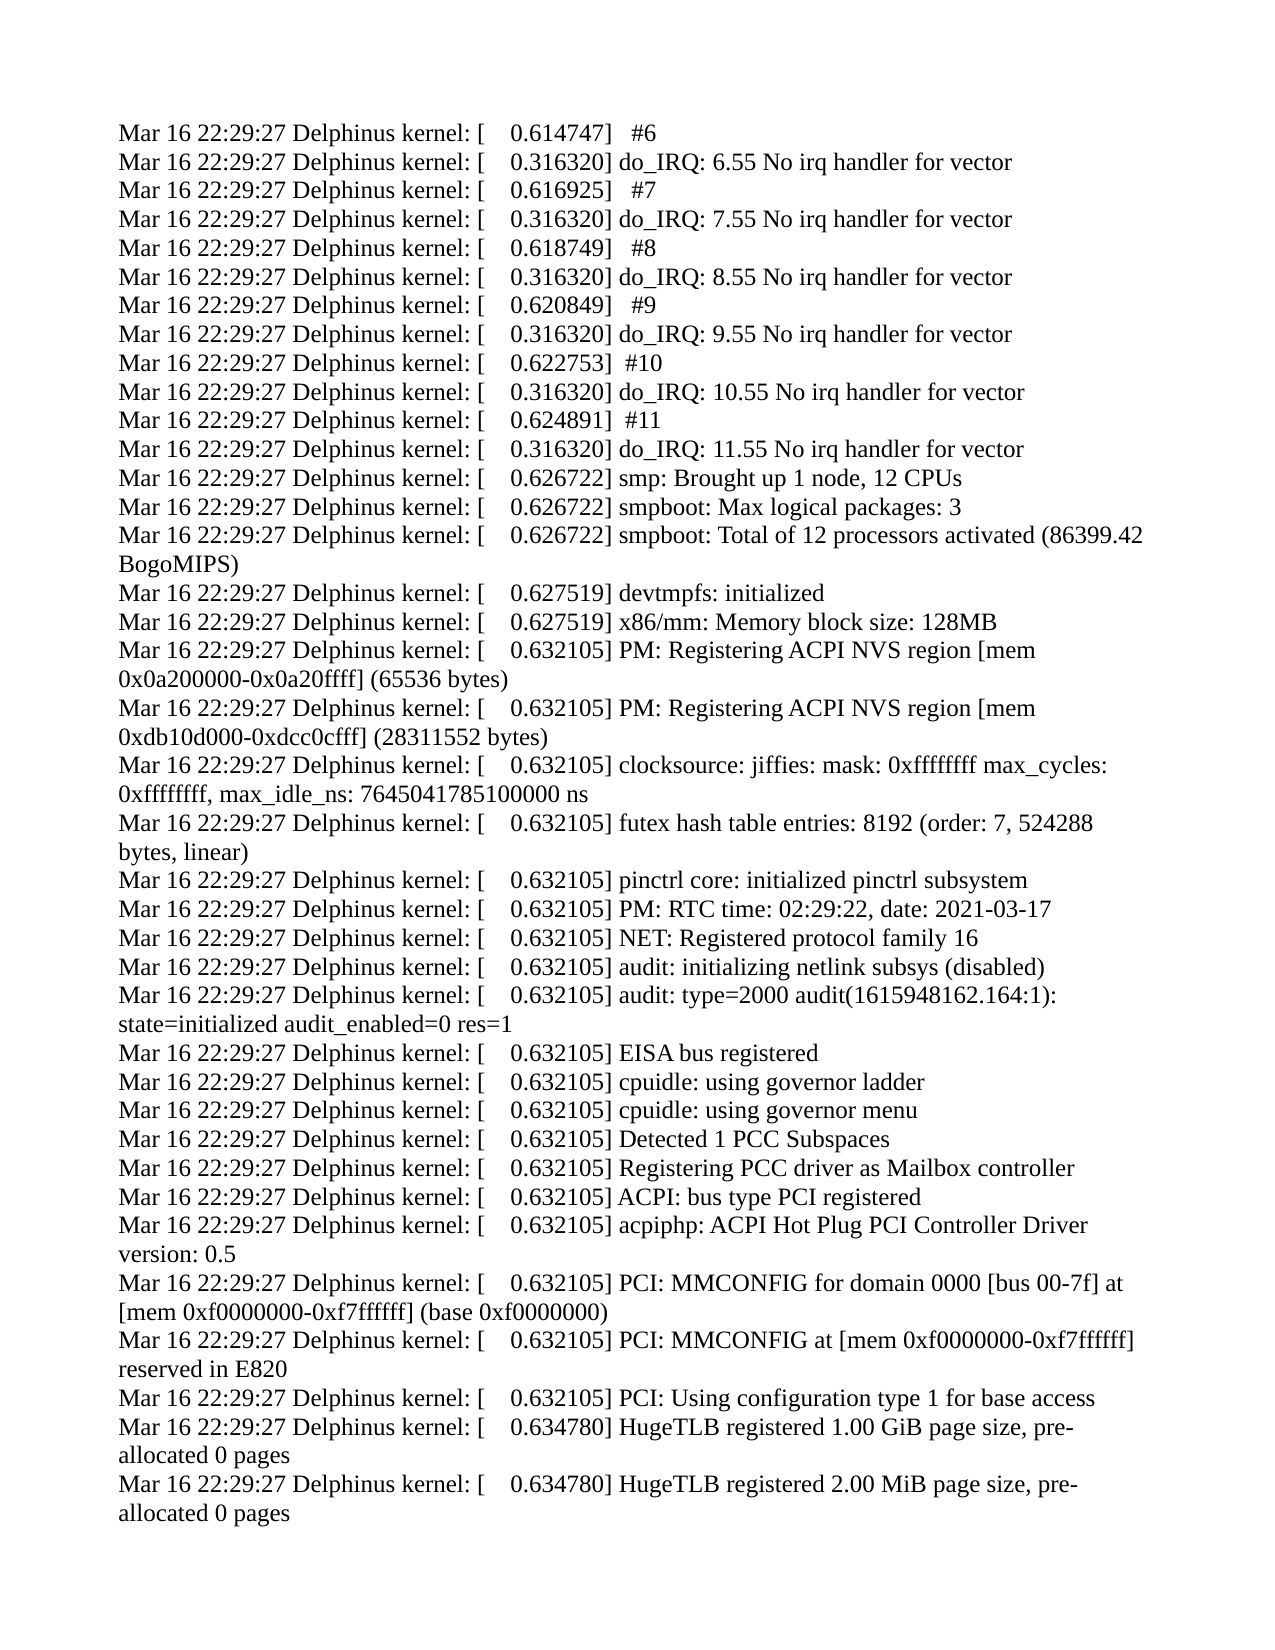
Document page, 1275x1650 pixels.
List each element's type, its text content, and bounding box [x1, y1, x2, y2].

text Mar 16 22:29:27 Delphinus kernel: [ 0.316320] do_IRQ: 11.55 No irq handler for vector [118, 434, 1157, 463]
text Mar 16 22:29:27 Delphinus kernel: [ 0.316320] do_IRQ: 6.55 No irq handler for vector [118, 147, 1157, 176]
text Mar 16 22:29:27 Delphinus kernel: [ 0.316320] do_IRQ: 9.55 No irq handler for vector [118, 319, 1157, 348]
text Mar 16 22:29:27 Delphinus kernel: [ 0.634780] HugeTLB registered 2.00 MiB page size, pre-allocated 0 pages [118, 1469, 1157, 1527]
text Mar 16 22:29:27 Delphinus kernel: [ 0.316320] do_IRQ: 10.55 No irq handler for vector [118, 377, 1157, 406]
text Mar 16 22:29:27 Delphinus kernel: [ 0.632105] PCI: Using configuration type 1 for base access [118, 1383, 1157, 1412]
text Mar 16 22:29:27 Delphinus kernel: [ 0.632105] PCI: MMCONFIG at [mem 0xf0000000-0xf7ffffff] reserved in E820 [118, 1326, 1157, 1383]
text Mar 16 22:29:27 Delphinus kernel: [ 0.614747] #6 [118, 118, 1157, 147]
text Mar 16 22:29:27 Delphinus kernel: [ 0.632105] ACPI: bus type PCI registered [118, 1182, 1157, 1211]
text Mar 16 22:29:27 Delphinus kernel: [ 0.632105] NET: Registered protocol family 16 [118, 923, 1157, 952]
text Mar 16 22:29:27 Delphinus kernel: [ 0.632105] audit: initializing netlink subsys (disabled) [118, 952, 1157, 981]
text Mar 16 22:29:27 Delphinus kernel: [ 0.632105] Registering PCC driver as Mailbox controller [118, 1153, 1157, 1182]
text Mar 16 22:29:27 Delphinus kernel: [ 0.632105] PM: Registering ACPI NVS region [mem 0x0a200000-0x0a20ffff] (65536 bytes) [118, 636, 1157, 693]
text Mar 16 22:29:27 Delphinus kernel: [ 0.632105] PCI: MMCONFIG for domain 0000 [bus 00-7f] at [mem 0xf0000000-0xf7ffffff] (base 0xf0000000) [118, 1268, 1157, 1326]
text Mar 16 22:29:27 Delphinus kernel: [ 0.632105] Detected 1 PCC Subspaces [118, 1124, 1157, 1153]
text Mar 16 22:29:27 Delphinus kernel: [ 0.626722] smpboot: Max logical packages: 3 [118, 492, 1157, 521]
text Mar 16 22:29:27 Delphinus kernel: [ 0.627519] devtmpfs: initialized [118, 578, 1157, 607]
text Mar 16 22:29:27 Delphinus kernel: [ 0.632105] audit: type=2000 audit(1615948162.164:1): state=initialized audit_enabled=0 res=1 [118, 981, 1157, 1038]
text Mar 16 22:29:27 Delphinus kernel: [ 0.632105] pinctrl core: initialized pinctrl subsystem [118, 866, 1157, 894]
text Mar 16 22:29:27 Delphinus kernel: [ 0.626722] smp: Brought up 1 node, 12 CPUs [118, 463, 1157, 492]
text Mar 16 22:29:27 Delphinus kernel: [ 0.316320] do_IRQ: 7.55 No irq handler for vector [118, 204, 1157, 233]
text Mar 16 22:29:27 Delphinus kernel: [ 0.632105] PM: RTC time: 02:29:22, date: 2021-03-17 [118, 894, 1157, 923]
text Mar 16 22:29:27 Delphinus kernel: [ 0.626722] smpboot: Total of 12 processors activated (86399.42 BogoMIPS) [118, 521, 1157, 578]
text Mar 16 22:29:27 Delphinus kernel: [ 0.616925] #7 [118, 176, 1157, 204]
text Mar 16 22:29:27 Delphinus kernel: [ 0.620849] #9 [118, 291, 1157, 319]
text Mar 16 22:29:27 Delphinus kernel: [ 0.627519] x86/mm: Memory block size: 128MB [118, 607, 1157, 636]
text Mar 16 22:29:27 Delphinus kernel: [ 0.632105] futex hash table entries: 8192 (order: 7, 524288 bytes, linear) [118, 808, 1157, 866]
text Mar 16 22:29:27 Delphinus kernel: [ 0.618749] #8 [118, 233, 1157, 262]
text Mar 16 22:29:27 Delphinus kernel: [ 0.632105] cpuidle: using governor menu [118, 1096, 1157, 1124]
text Mar 16 22:29:27 Delphinus kernel: [ 0.632105] cpuidle: using governor ladder [118, 1067, 1157, 1096]
text Mar 16 22:29:27 Delphinus kernel: [ 0.632105] acpiphp: ACPI Hot Plug PCI Controller Driver version: 0.5 [118, 1211, 1157, 1268]
text Mar 16 22:29:27 Delphinus kernel: [ 0.632105] clocksource: jiffies: mask: 0xffffffff max_cycles: 0xffffffff, max_idle_ns: 7645041785100000 ns [118, 751, 1157, 808]
text Mar 16 22:29:27 Delphinus kernel: [ 0.634780] HugeTLB registered 1.00 GiB page size, pre-allocated 0 pages [118, 1412, 1157, 1469]
text Mar 16 22:29:27 Delphinus kernel: [ 0.624891] #11 [118, 406, 1157, 434]
text Mar 16 22:29:27 Delphinus kernel: [ 0.632105] PM: Registering ACPI NVS region [mem 0xdb10d000-0xdcc0cfff] (28311552 bytes) [118, 693, 1157, 751]
text Mar 16 22:29:27 Delphinus kernel: [ 0.316320] do_IRQ: 8.55 No irq handler for vector [118, 262, 1157, 291]
text Mar 16 22:29:27 Delphinus kernel: [ 0.622753] #10 [118, 348, 1157, 377]
text Mar 16 22:29:27 Delphinus kernel: [ 0.632105] EISA bus registered [118, 1038, 1157, 1067]
